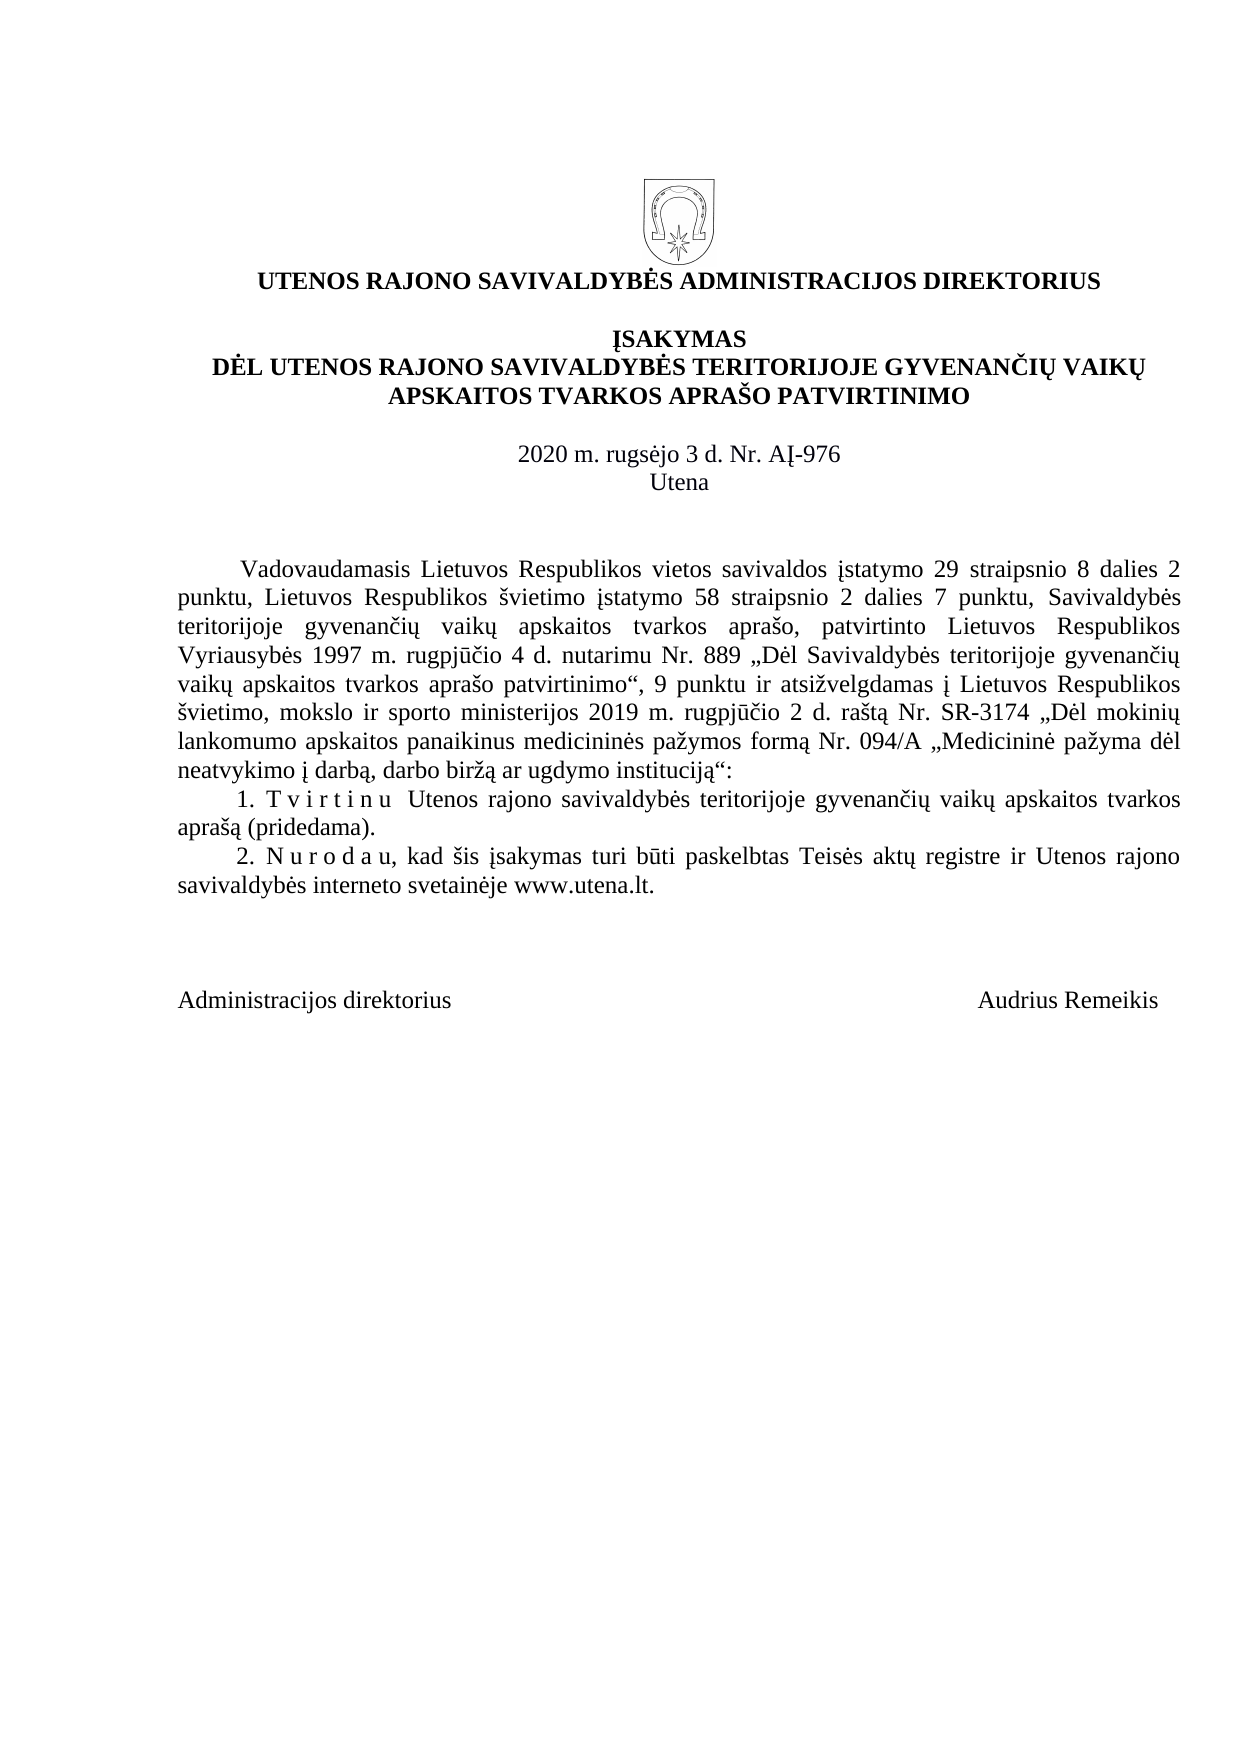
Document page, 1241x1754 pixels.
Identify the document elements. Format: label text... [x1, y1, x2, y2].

text Utena [177, 467, 1181, 496]
text DĖL UTENOS RAJONO SAVIVALDYBĖS TERITORIJOJE GYVENANČIŲ VAIKŲ APSKAITOS TVARKOS APRAŠO PATVIRTINIMO [177, 352, 1181, 410]
text 2. Nurodau, kad šis įsakymas turi būti paskelbtas Teisės aktų registre ir Utenos rajono savivaldybės interneto svetainėje www.utena.lt. [177, 841, 1181, 899]
text Administracijos direktorius Audrius Remeikis [177, 985, 1181, 1014]
text 2020 m. rugsėjo 3 d. Nr. AĮ-976 [177, 439, 1181, 467]
text UTENOS RAJONO SAVIVALDYBĖS ADMINISTRACIJOS DIREKTORIUS [177, 266, 1181, 295]
text 1. Tvirtinu Utenos rajono savivaldybės teritorijoje gyvenančių vaikų apskaitos tvarkos aprašą (pridedama). [177, 784, 1181, 841]
text Vadovaudamasis Lietuvos Respublikos vietos savivaldos įstatymo 29 straipsnio 8 dalies 2 punktu, Lietuvos Respublikos švietimo įstatymo 58 straipsnio 2 dalies 7 punktu, Savivaldybės teritorijoje gyvenančių vaikų apskaitos tvarkos aprašo, patvirtinto Lietuvos Respublikos Vyriausybės 1997 m. rugpjūčio 4 d. nutarimu Nr. 889 „Dėl Savivaldybės teritorijoje gyvenančių vaikų apskaitos tvarkos aprašo patvirtinimo“, 9 punktu ir atsižvelgdamas į Lietuvos Respublikos švietimo, mokslo ir sporto ministerijos 2019 m. rugpjūčio 2 d. raštą Nr. SR-3174 „Dėl mokinių lankomumo apskaitos panaikinus medicininės pažymos formą Nr. 094/A „Medicininė pažyma dėl neatvykimo į darbą, darbo biržą ar ugdymo instituciją“: [177, 554, 1181, 784]
text ĮSAKYMAS [177, 324, 1181, 352]
